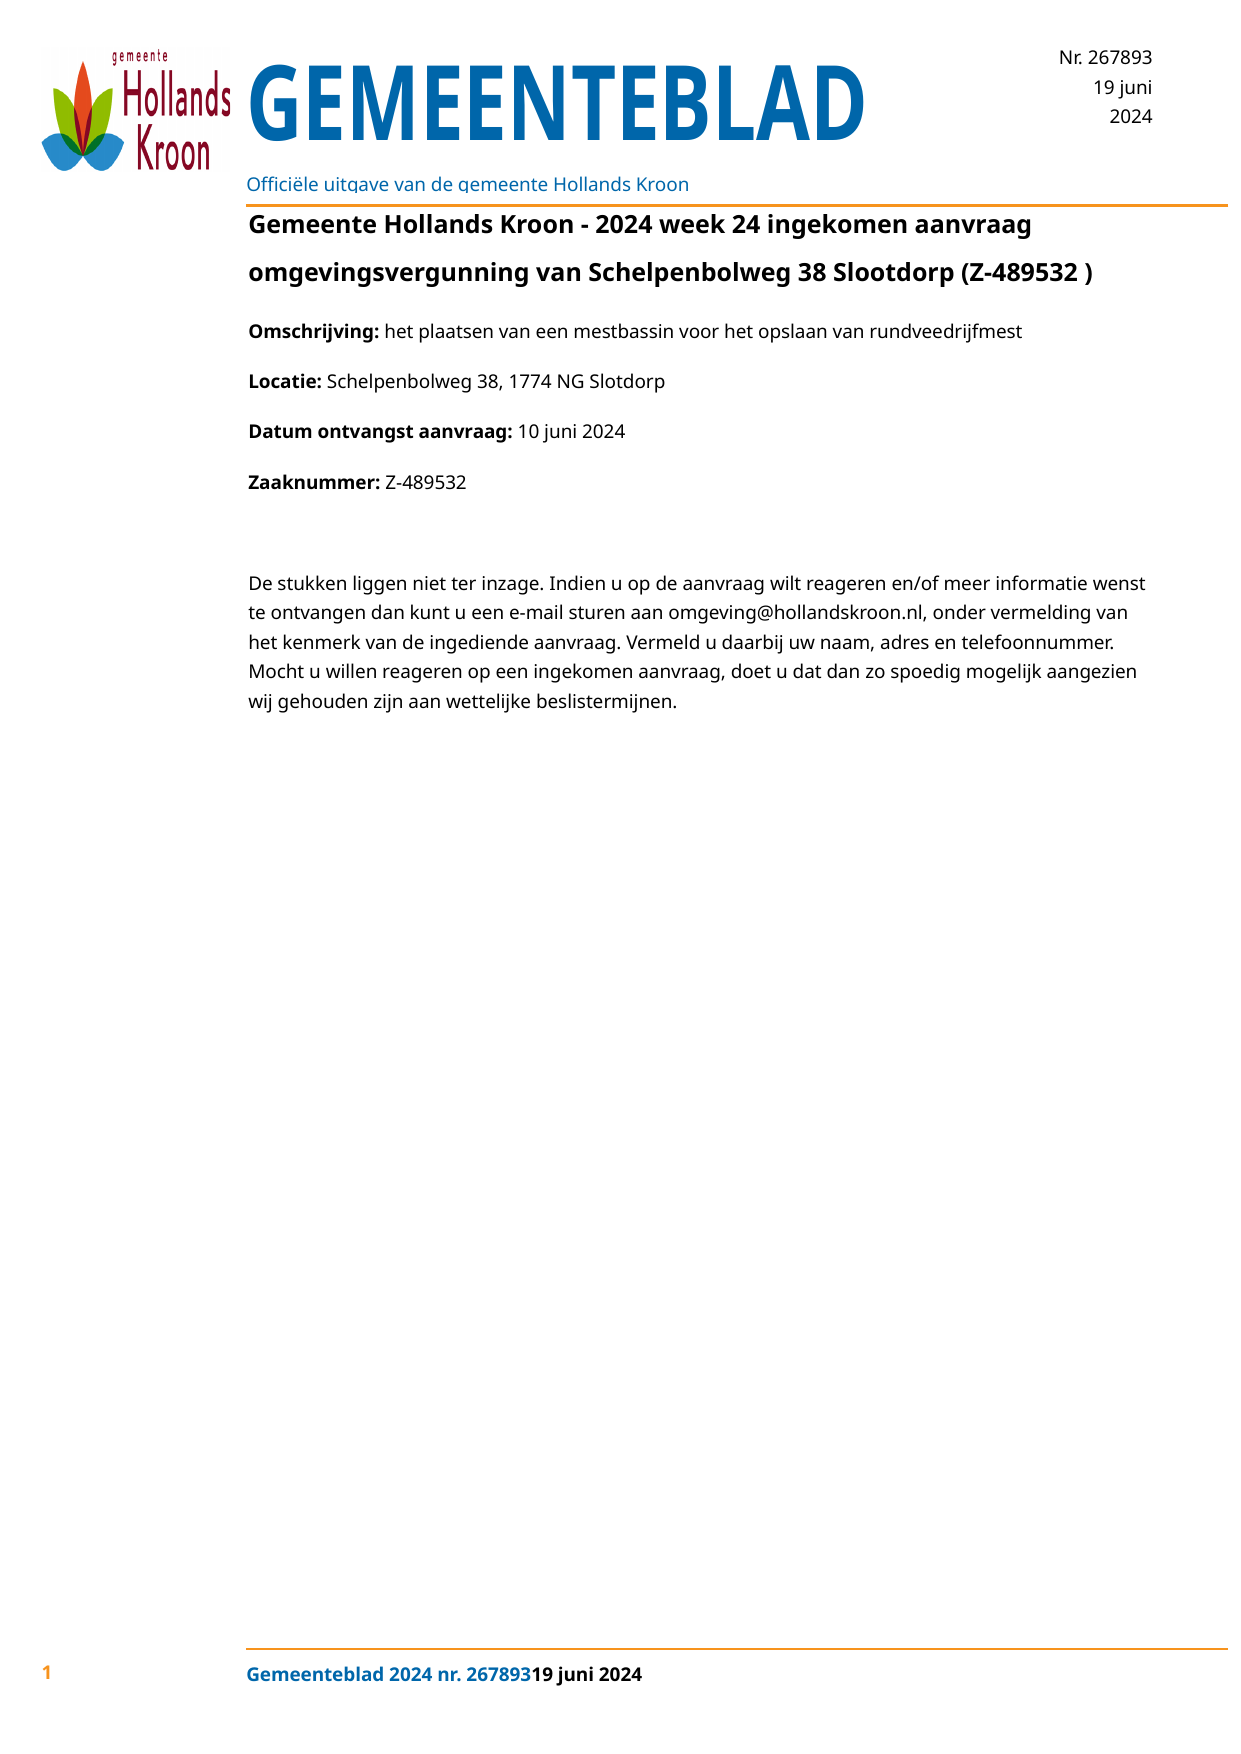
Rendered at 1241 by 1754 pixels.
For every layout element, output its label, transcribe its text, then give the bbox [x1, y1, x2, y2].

text Zaaknummer: Z-489532 [248, 469, 1152, 495]
text Omschrijving: het plaatsen van een mestbassin voor het opslaan van rundveedrijfmest [248, 318, 1152, 344]
text De stukken liggen niet ter inzage. Indien u op de aanvraag wilt reageren en/of meer informatie wenst te ontvangen dan kunt u een e-mail sturen aan omgeving@hollandskroon.nl, onder vermelding van het kenmerk van de ingediende aanvraag. Vermeld u daarbij uw naam, adres en telefoonnummer. Mocht u willen reageren op een ingekomen aanvraag, doet u dat dan zo spoedig mogelijk aangezien wij gehouden zijn aan wettelijke beslistermijnen. [248, 570, 1152, 714]
text Locatie: Schelpenbolweg 38, 1774 NG Slotdorp [248, 368, 1152, 394]
picture [41, 47, 231, 172]
text Datum ontvangst aanvraag: 10 juni 2024 [248, 419, 1152, 444]
text Gemeente Hollands Kroon - 2024 week 24 ingekomen aanvraag omgevingsvergunning van Schelpenbolweg 38 Slootdorp (Z-489532 ) [248, 207, 1152, 288]
